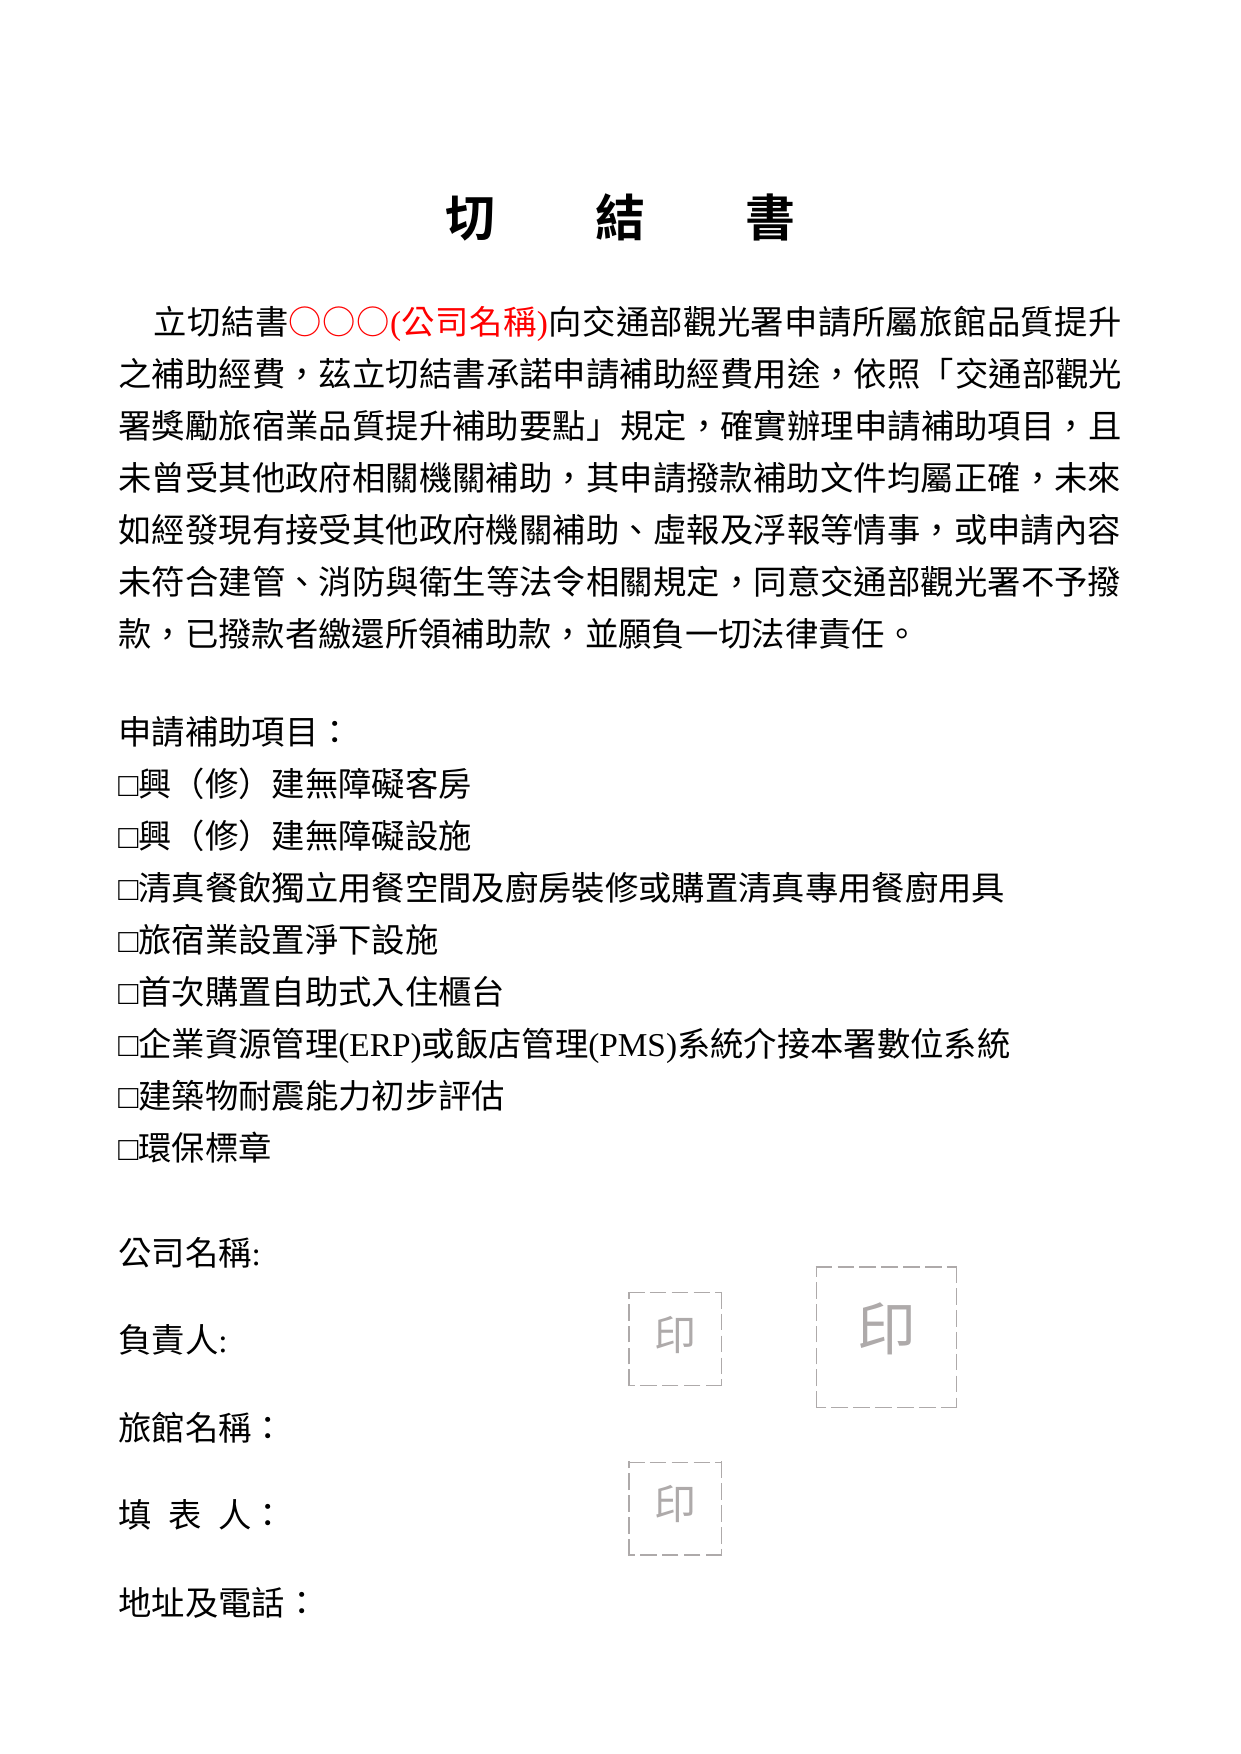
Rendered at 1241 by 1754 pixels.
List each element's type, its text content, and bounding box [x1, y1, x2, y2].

text 立切結書○○○(公司名稱)向交通部觀光署申請所屬旅館品質提升之補助經費，茲立切結書承諾申請補助經費用途，依照「交通部觀光署獎勵旅宿業品質提升補助要點」規定，確實辦理申請補助項目，且未曾受其他政府相關機關補助，其申請撥款補助文件均屬正確，未來如經發現有接受其他政府機關補助、虛報及浮報等情事，或申請內容未符合建管、消防與衛生等法令相關規定，同意交通部觀光署不予撥款，已撥款者繳還所領補助款，並願負一切法律責任。 [118, 292, 1122, 656]
text [957, 1274, 1122, 1362]
text 印 [644, 1302, 706, 1362]
text 填 表 人： [118, 1449, 1122, 1556]
text 申請補助項目： [118, 702, 1122, 754]
text □興（修）建無障礙設施 [118, 806, 1122, 858]
text 公司名稱: [118, 1222, 1122, 1408]
text □企業資源管理(ERP)或飯店管理(PMS)系統介接本署數位系統 [118, 1014, 1122, 1066]
text □清真餐飲獨立用餐空間及廚房裝修或購置清真專用餐廚用具 [118, 858, 1122, 910]
text □興（修）建無障礙客房 [118, 754, 1122, 806]
text □建築物耐震能力初步評估 [118, 1066, 1122, 1118]
text 地址及電話： [118, 1537, 1122, 1624]
text 旅館名稱： [118, 1362, 1122, 1449]
text □旅宿業設置淨下設施 [118, 910, 1122, 962]
text □首次購置自助式入住櫃台 [118, 962, 1122, 1014]
text 印 [832, 1283, 941, 1367]
text 負責人: [118, 1274, 816, 1386]
text 印 [644, 1471, 706, 1532]
text 切 結 書 [118, 142, 1122, 267]
text □環保標章 [118, 1118, 1122, 1170]
